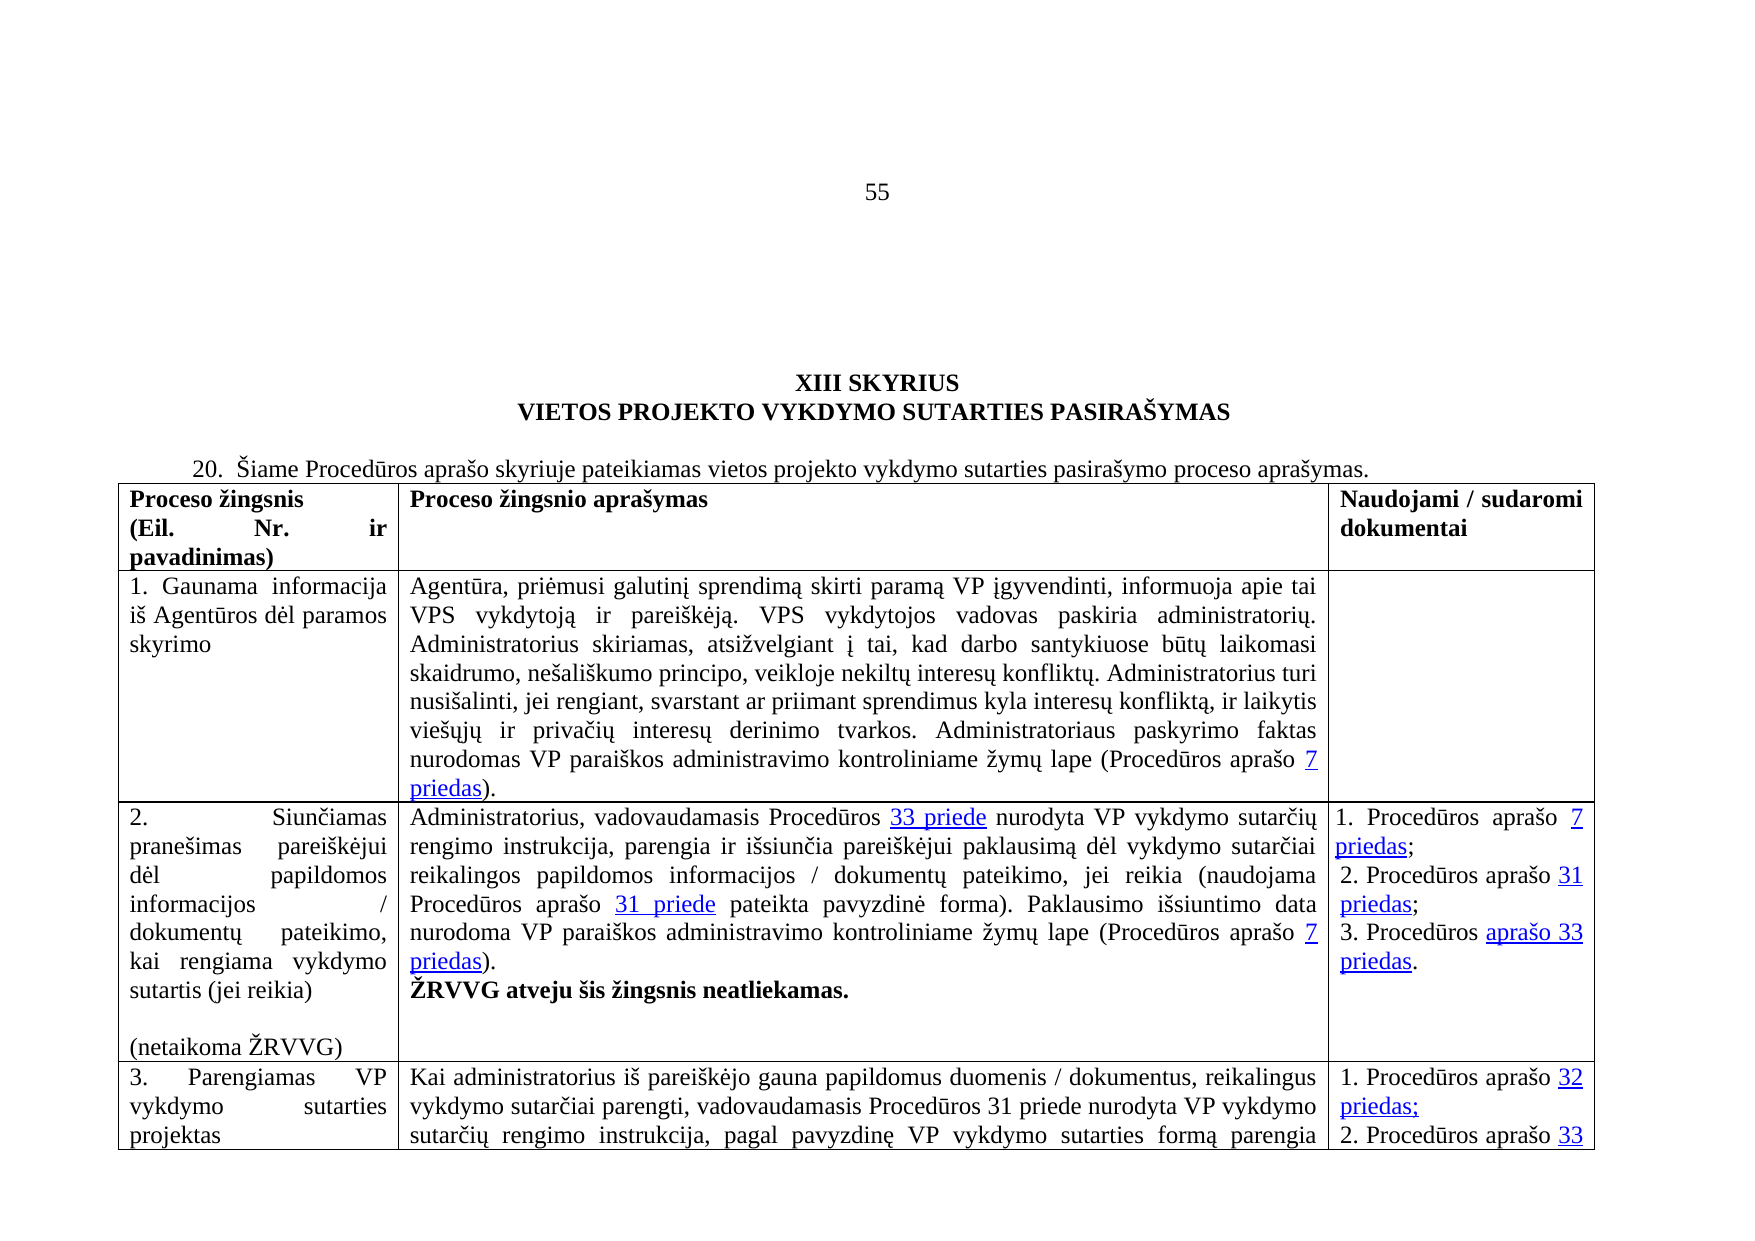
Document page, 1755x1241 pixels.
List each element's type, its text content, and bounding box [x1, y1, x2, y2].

table_cell 3. Parengiamas VP vykdymo sutarties projektas [119, 1062, 398, 1148]
table_cell 1. Procedūros aprašo 32 priedas; 2. Procedūros aprašo 33 [1329, 1062, 1594, 1148]
table_cell 1. Gaunama informacija iš Agentūros dėl paramos skyrimo [119, 571, 398, 801]
table_cell [1329, 571, 1594, 801]
table_header Proceso žingsnio aprašymas [399, 484, 1328, 570]
text XIII SKYRIUS [118, 368, 1636, 397]
table_cell 1. Procedūros aprašo 7 priedas; 2. Procedūros aprašo 31 priedas; 3. Procedūros aprašo 33 priedas. [1329, 803, 1594, 1061]
table_cell Agentūra, priėmusi galutinį sprendimą skirti paramą VP įgyvendinti, informuoja apie tai VPS vykdytoją ir pareiškėją. VPS vykdytojos vadovas paskiria administratorių. Administratorius skiriamas, atsižvelgiant į tai, kad darbo santykiuose būtų laikomasi skaidrumo, nešališkumo principo, veikloje nekiltų interesų konfliktų. Administratorius turi nusišalinti, jei rengiant, svarstant ar priimant sprendimus kyla interesų konfliktą, ir laikytis viešųjų ir privačių interesų derinimo tvarkos. Administratoriaus paskyrimo faktas nurodomas VP paraiškos administravimo kontroliniame žymų lape (Procedūros aprašo 7 priedas). [399, 571, 1328, 801]
table_header Naudojami / sudaromi dokumentai [1329, 484, 1594, 570]
table_header Proceso žingsnis (Eil. Nr. ir pavadinimas) [119, 484, 398, 570]
table_cell Kai administratorius iš pareiškėjo gauna papildomus duomenis / dokumentus, reikalingus vykdymo sutarčiai parengti, vadovaudamasis Procedūros 31 priede nurodyta VP vykdymo sutarčių rengimo instrukcija, pagal pavyzdinę VP vykdymo sutarties formą parengia [399, 1062, 1328, 1148]
table_cell 2. Siunčiamas pranešimas pareiškėjui dėl papildomos informacijos / dokumentų pateikimo, kai rengiama vykdymo sutartis (jei reikia) (netaikoma ŽRVVG) [119, 803, 398, 1061]
table_cell Administratorius, vadovaudamasis Procedūros 33 priede nurodyta VP vykdymo sutarčių rengimo instrukcija, parengia ir išsiunčia pareiškėjui paklausimą dėl vykdymo sutarčiai reikalingos papildomos informacijos / dokumentų pateikimo, jei reikia (naudojama Procedūros aprašo 31 priede pateikta pavyzdinė forma). Paklausimo išsiuntimo data nurodoma VP paraiškos administravimo kontroliniame žymų lape (Procedūros aprašo 7 priedas). ŽRVVG atveju šis žingsnis neatliekamas. [399, 803, 1328, 1061]
text VIETOS PROJEKTO VYKDYMO SUTARTIES PASIRAŠYMAS [118, 397, 1636, 426]
text 20. Šiame Procedūros aprašo skyriuje pateikiamas vietos projekto vykdymo sutarties pasirašymo proceso aprašymas. [118, 454, 1636, 483]
